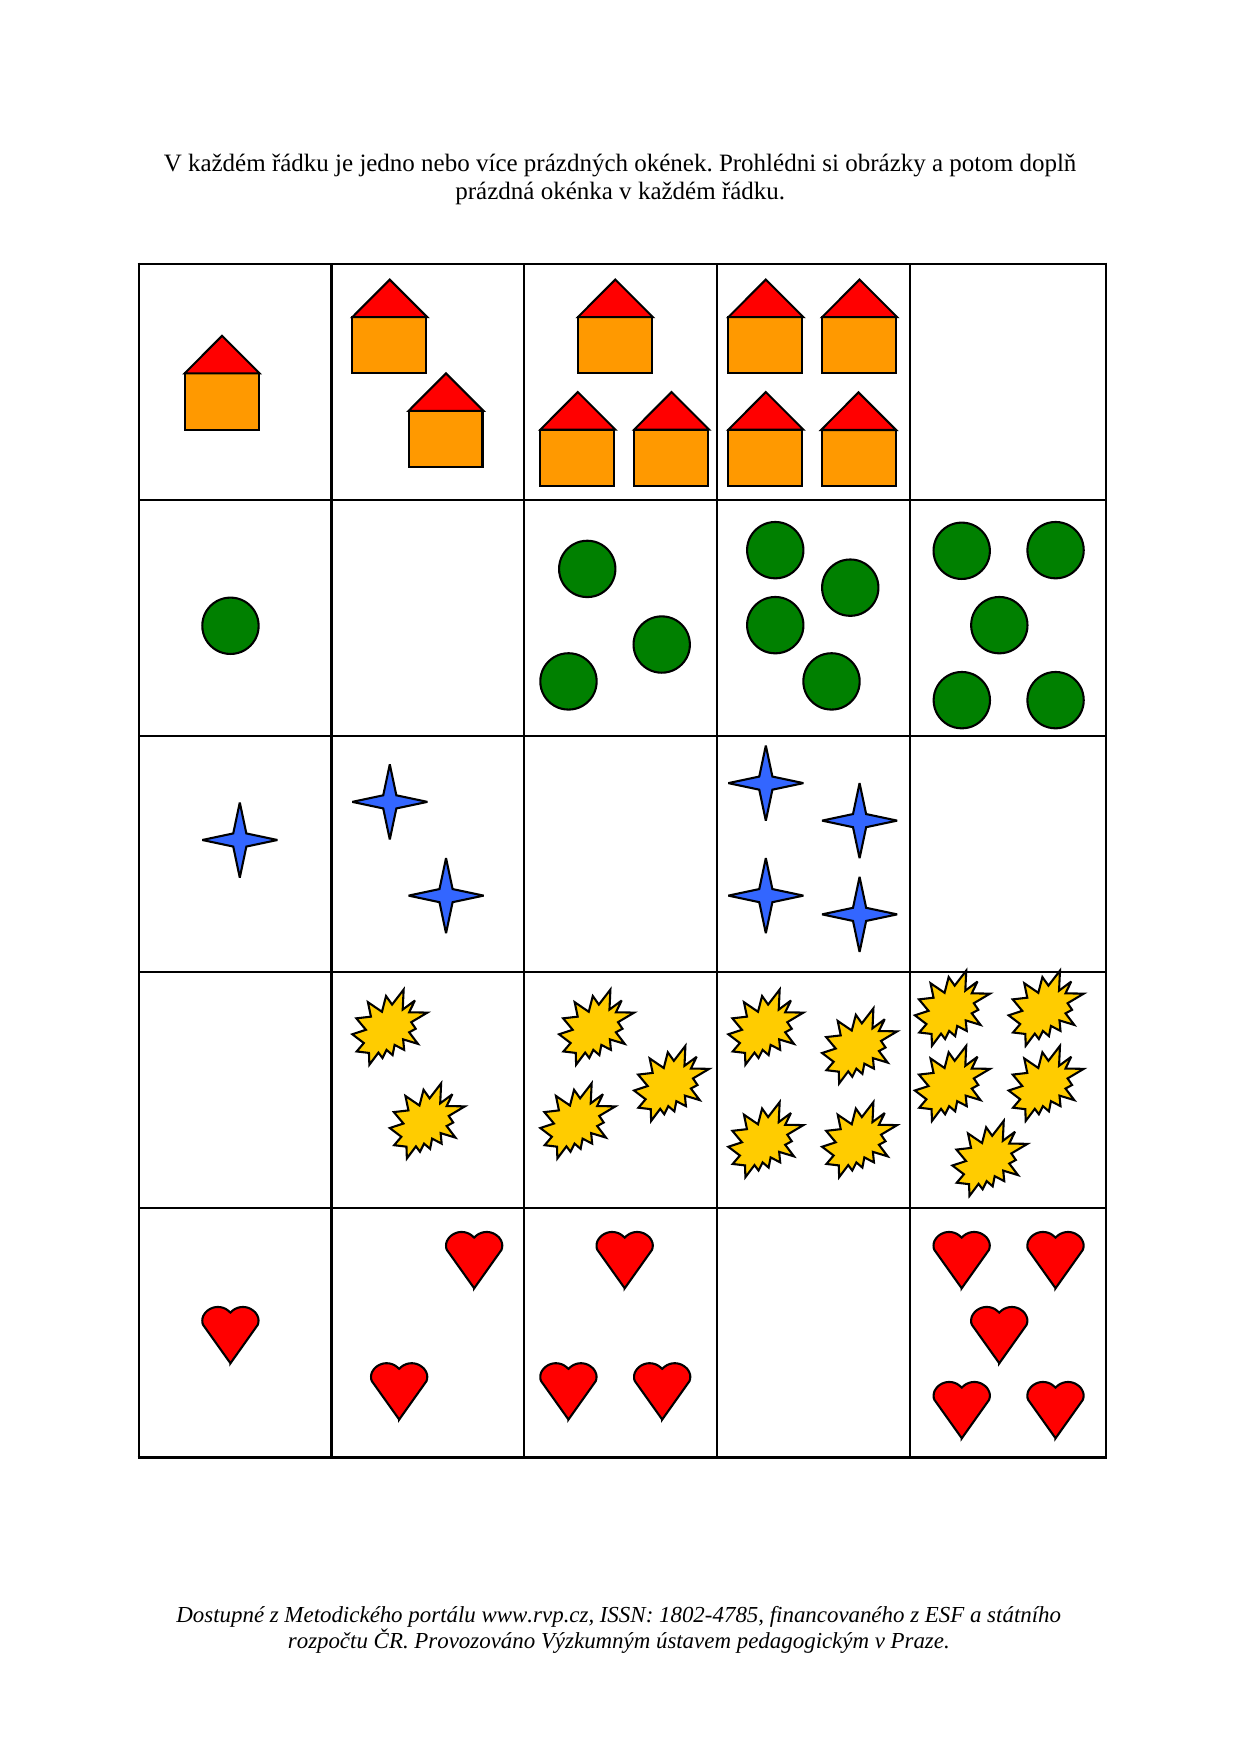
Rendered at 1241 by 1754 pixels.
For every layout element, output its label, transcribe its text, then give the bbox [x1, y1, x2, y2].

table_cell [911, 1209, 1105, 1456]
table_cell [718, 1209, 909, 1456]
table_cell [333, 737, 523, 971]
table_cell [525, 501, 716, 735]
table_cell [718, 973, 909, 1207]
table_header [718, 265, 909, 499]
table_cell [525, 1209, 716, 1456]
table_header [525, 265, 716, 499]
table_cell [718, 501, 909, 735]
table_cell [525, 737, 716, 971]
table_cell [140, 737, 330, 971]
table_cell [333, 973, 523, 1207]
table_header [140, 265, 330, 499]
table_header [911, 265, 1105, 499]
table_cell [718, 737, 909, 971]
table_cell [140, 1209, 330, 1456]
table_cell [911, 973, 1105, 1207]
table_cell [140, 973, 330, 1207]
table_cell [911, 501, 1105, 735]
table_cell [140, 501, 330, 735]
table_cell [333, 1209, 523, 1456]
table_cell [911, 737, 1105, 971]
table_header [333, 265, 523, 499]
text V každém řádku je jedno nebo více prázdných okének. Prohlédni si obrázky a potom doplň prázdná okénka v každém řádku. [148, 148, 1092, 205]
table_cell [333, 501, 523, 735]
table_cell [525, 973, 716, 1207]
